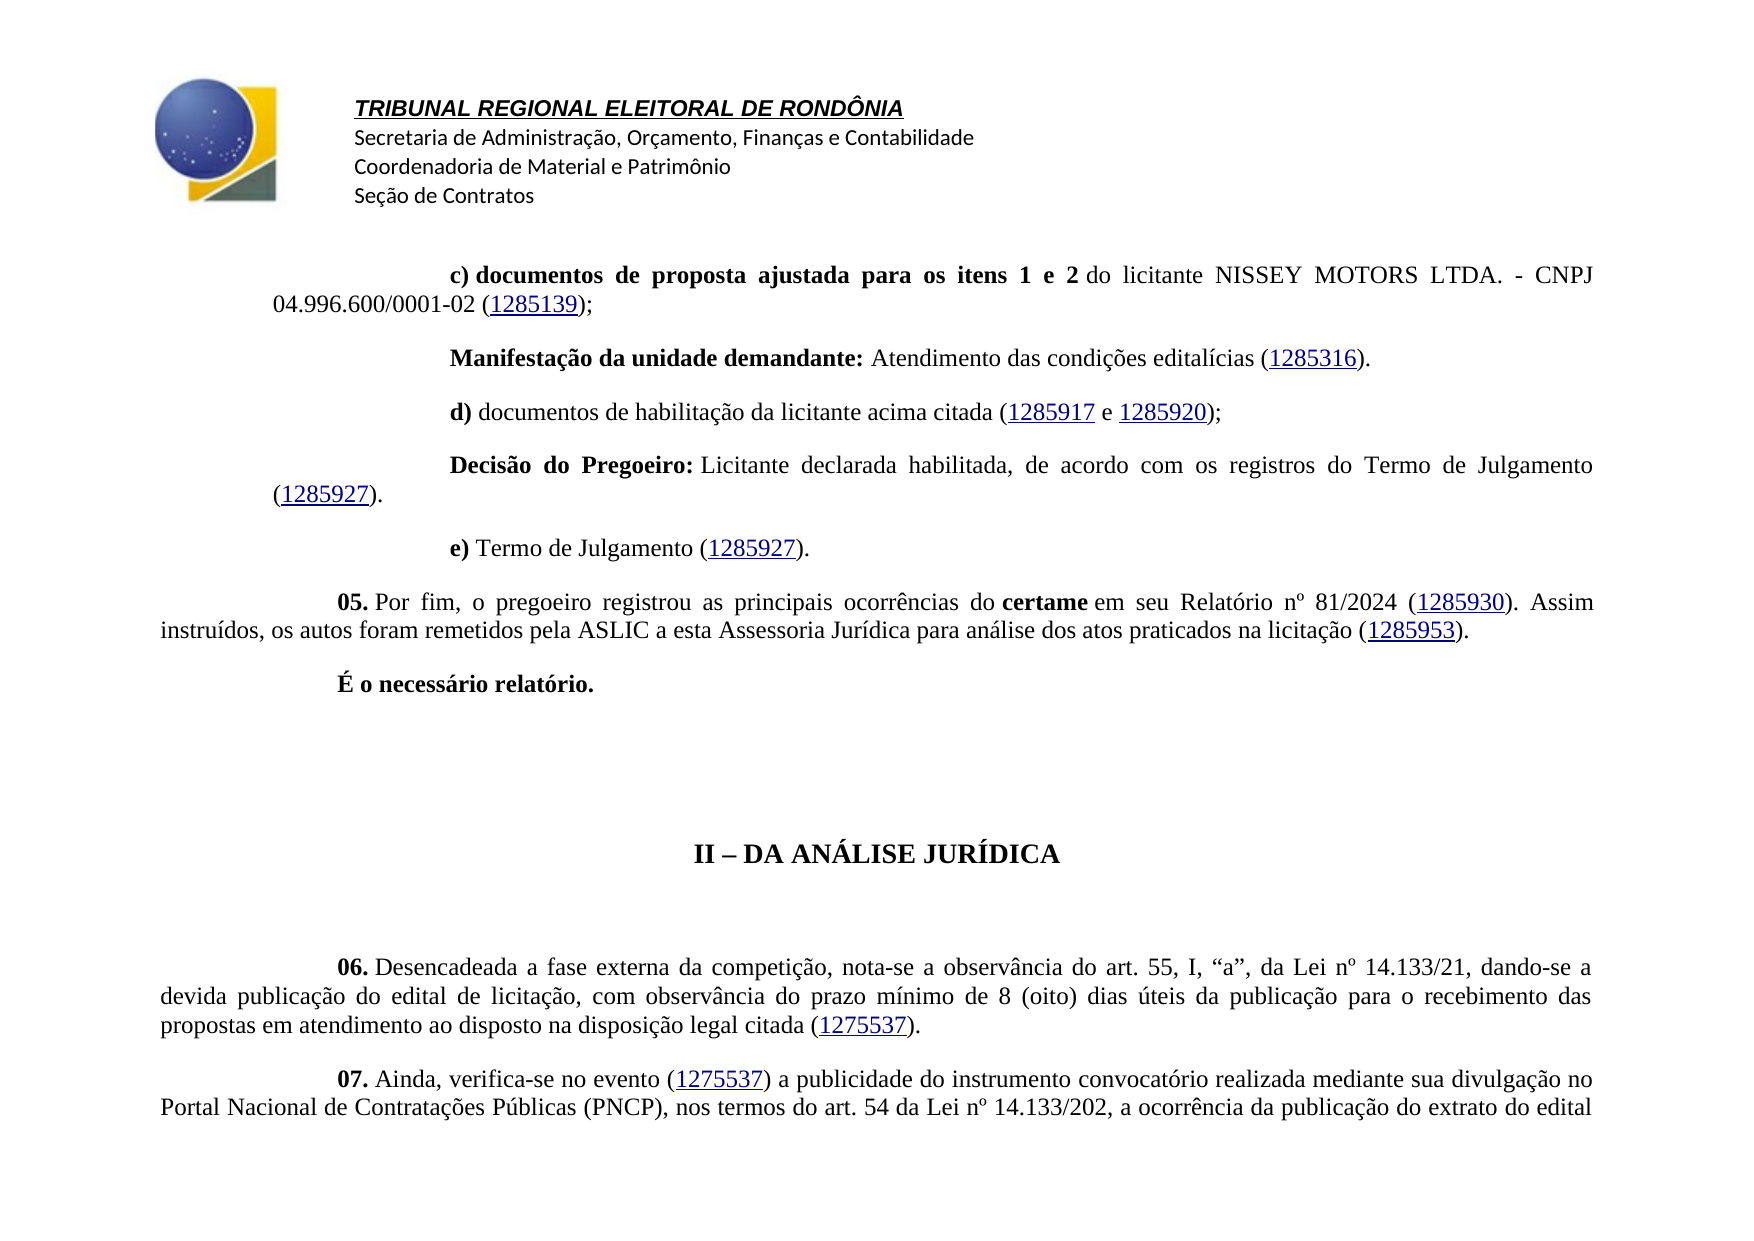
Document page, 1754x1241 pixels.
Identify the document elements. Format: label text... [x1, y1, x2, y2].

text II – DA ANÁLISE JURÍDICA [160, 838, 1594, 870]
text d) documentos de habilitação da licitante acima citada (1285917 e 1285920); [273, 397, 1594, 425]
text Manifestação da unidade demandante: Atendimento das condições editalícias (1285316). [273, 343, 1594, 372]
text c) documentos de proposta ajustada para os itens 1 e 2 do licitante NISSEY MOTORS LTDA. - CNPJ 04.996.600/0001-02 (1285139); [273, 260, 1594, 318]
text 07. Ainda, verifica-se no evento (1275537) a publicidade do instrumento convocatório realizada mediante sua divulgação no Portal Nacional de Contratações Públicas (PNCP), nos termos do art. 54 da Lei nº 14.133/202, a ocorrência da publicação do extrato do edital [160, 1064, 1594, 1121]
text 05. Por fim, o pregoeiro registrou as principais ocorrências do certame em seu Relatório nº 81/2024 (1285930). Assim instruídos, os autos foram remetidos pela ASLIC a esta Assessoria Jurídica para análise dos atos praticados na licitação (​​​​​​​1285953). [160, 587, 1594, 644]
text É o necessário relatório. [160, 669, 1594, 698]
text Decisão do Pregoeiro: Licitante declarada habilitada, de acordo com os registros do Termo de Julgamento (1285927). [273, 450, 1594, 508]
text 06. Desencadeada a fase externa da competição, nota-se a observância do art. 55, I, “a”, da Lei nº 14.133/21, dando-se a devida publicação do edital de licitação, com observância do prazo mínimo de 8 (oito) dias úteis da publicação para o recebimento das propostas em atendimento ao disposto na disposição legal citada (1275537). [160, 952, 1594, 1039]
text e) Termo de Julgamento (1285927). [273, 533, 1594, 562]
